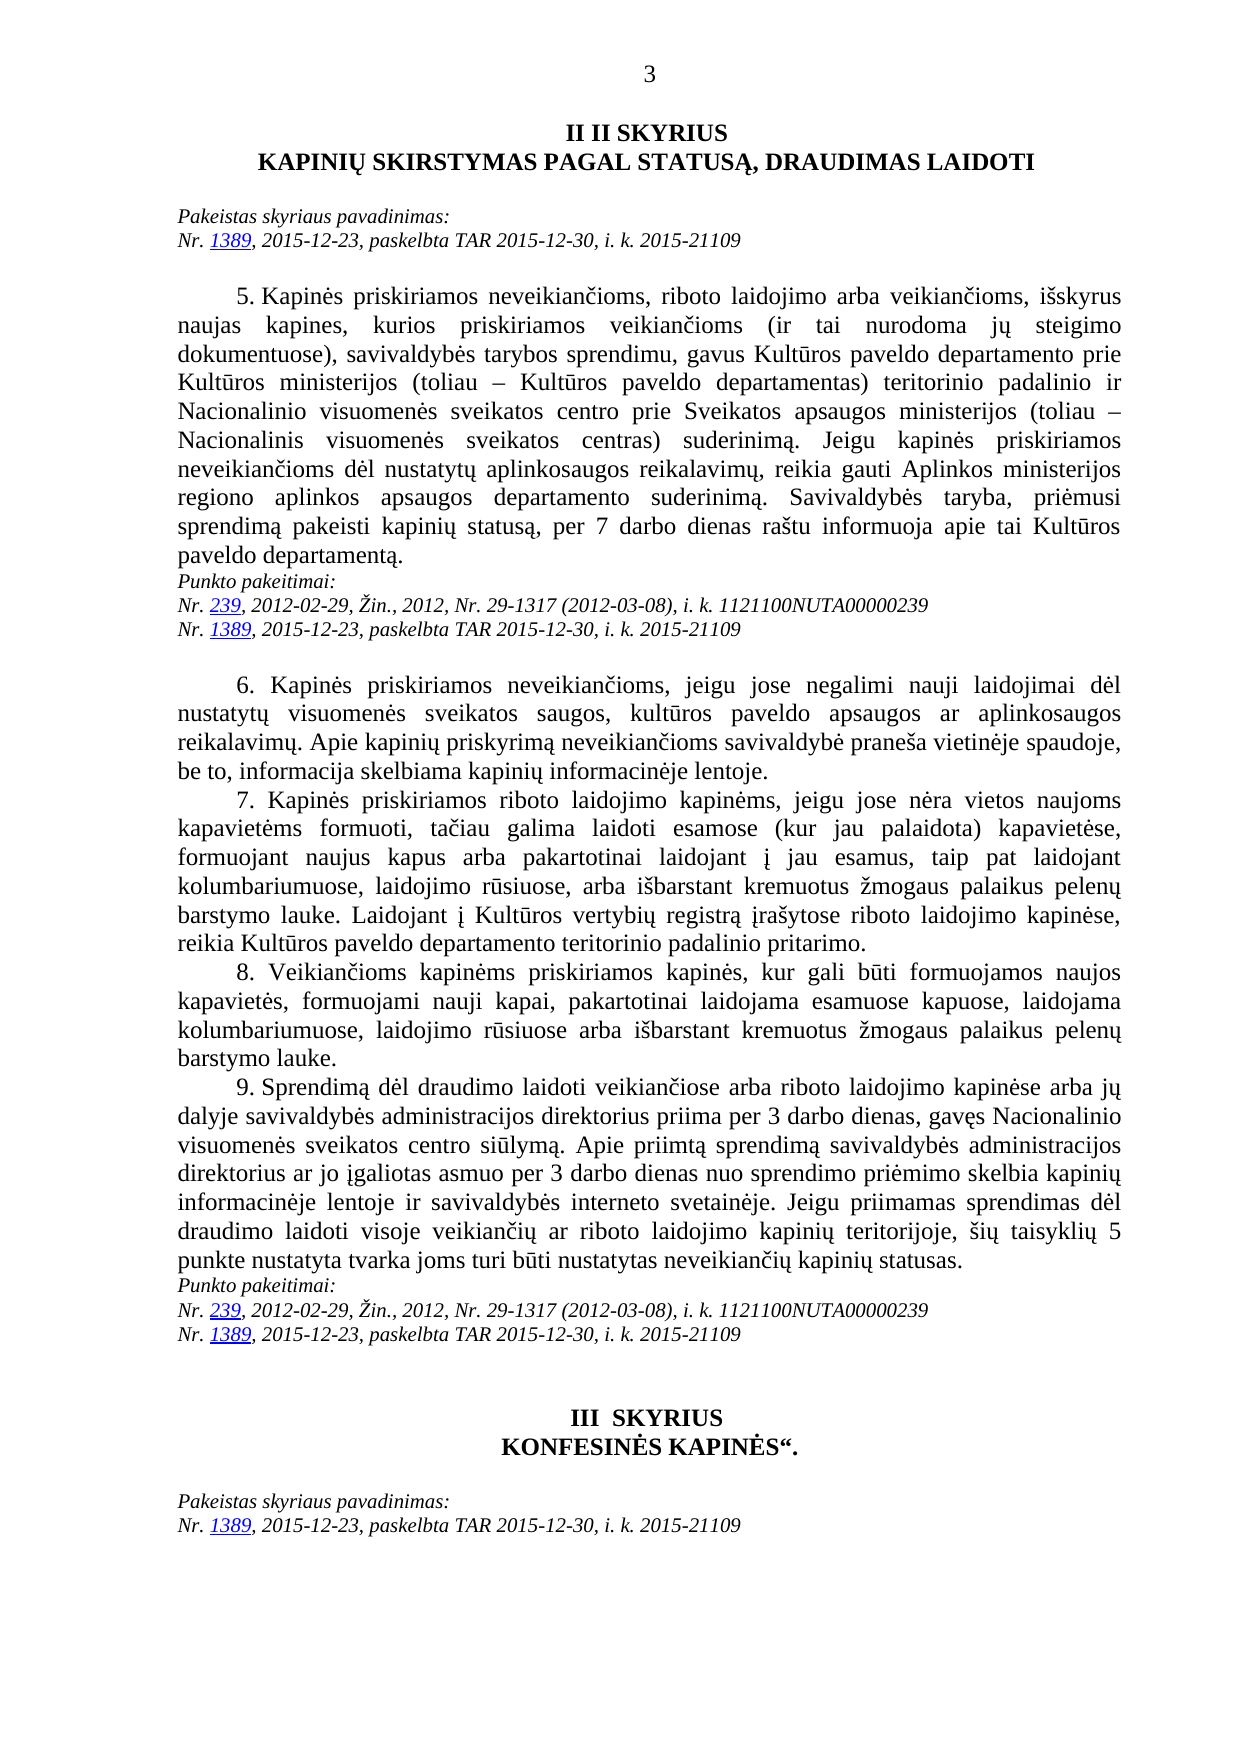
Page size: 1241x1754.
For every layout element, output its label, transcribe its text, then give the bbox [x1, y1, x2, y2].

text 6. Kapinės priskiriamos neveikiančioms, jeigu jose negalimi nauji laidojimai dėl nustatytų visuomenės sveikatos saugos, kultūros paveldo apsaugos ar aplinkosaugos reikalavimų. Apie kapinių priskyrimą neveikiančioms savivaldybė praneša vietinėje spaudoje, be to, informacija skelbiama kapinių informacinėje lentoje. [177, 670, 1122, 785]
text Nr. 1389, 2015-12-23, paskelbta TAR 2015-12-30, i. k. 2015-21109 [177, 1513, 1122, 1537]
text Pakeistas skyriaus pavadinimas: [177, 204, 1122, 228]
text Pakeistas skyriaus pavadinimas: [177, 1489, 1122, 1513]
text Punkto pakeitimai: [177, 1273, 1122, 1297]
text Nr. 1389, 2015-12-23, paskelbta TAR 2015-12-30, i. k. 2015-21109 [177, 617, 1122, 641]
subtitle II II SKYRIUS KAPINIŲ SKIRSTYMAS PAGAL STATUSĄ, DRAUDIMAS LAIDOTI [177, 118, 1122, 176]
text 9. Sprendimą dėl draudimo laidoti veikiančiose arba riboto laidojimo kapinėse arba jų dalyje savivaldybės administracijos direktorius priima per 3 darbo dienas, gavęs Nacionalinio visuomenės sveikatos centro siūlymą. Apie priimtą sprendimą savivaldybės administracijos direktorius ar jo įgaliotas asmuo per 3 darbo dienas nuo sprendimo priėmimo skelbia kapinių informacinėje lentoje ir savivaldybės interneto svetainėje. Jeigu priimamas sprendimas dėl draudimo laidoti visoje veikiančių ar riboto laidojimo kapinių teritorijoje, šių taisyklių 5 punkte nustatyta tvarka joms turi būti nustatytas neveikiančių kapinių statusas. [177, 1072, 1122, 1273]
text Punkto pakeitimai: [177, 569, 1122, 593]
text 5. Kapinės priskiriamos neveikiančioms, riboto laidojimo arba veikiančioms, išskyrus naujas kapines, kurios priskiriamos veikiančioms (ir tai nurodoma jų steigimo dokumentuose), savivaldybės tarybos sprendimu, gavus Kultūros paveldo departamento prie Kultūros ministerijos (toliau – Kultūros paveldo departamentas) teritorinio padalinio ir Nacionalinio visuomenės sveikatos centro prie Sveikatos apsaugos ministerijos (toliau – Nacionalinis visuomenės sveikatos centras) suderinimą. Jeigu kapinės priskiriamos neveikiančioms dėl nustatytų aplinkosaugos reikalavimų, reikia gauti Aplinkos ministerijos regiono aplinkos apsaugos departamento suderinimą. Savivaldybės taryba, priėmusi sprendimą pakeisti kapinių statusą, per 7 darbo dienas raštu informuoja apie tai Kultūros paveldo departamentą. [177, 281, 1122, 569]
text Nr. 1389, 2015-12-23, paskelbta TAR 2015-12-30, i. k. 2015-21109 [177, 1322, 1122, 1346]
text III SKYRIUS KONFESINĖS KAPINĖS“. [177, 1403, 1122, 1461]
text 8. Veikiančioms kapinėms priskiriamos kapinės, kur gali būti formuojamos naujos kapavietės, formuojami nauji kapai, pakartotinai laidojama esamuose kapuose, laidojama kolumbariumuose, laidojimo rūsiuose arba išbarstant kremuotus žmogaus palaikus pelenų barstymo lauke. [177, 957, 1122, 1072]
text Nr. 1389, 2015-12-23, paskelbta TAR 2015-12-30, i. k. 2015-21109 [177, 228, 1122, 252]
text 7. Kapinės priskiriamos riboto laidojimo kapinėms, jeigu jose nėra vietos naujoms kapavietėms formuoti, tačiau galima laidoti esamose (kur jau palaidota) kapavietėse, formuojant naujus kapus arba pakartotinai laidojant į jau esamus, taip pat laidojant kolumbariumuose, laidojimo rūsiuose, arba išbarstant kremuotus žmogaus palaikus pelenų barstymo lauke. Laidojant į Kultūros vertybių registrą įrašytose riboto laidojimo kapinėse, reikia Kultūros paveldo departamento teritorinio padalinio pritarimo. [177, 785, 1122, 957]
text Nr. 239, 2012-02-29, Žin., 2012, Nr. 29-1317 (2012-03-08), i. k. 1121100NUTA00000239 [177, 1297, 1122, 1322]
text Nr. 239, 2012-02-29, Žin., 2012, Nr. 29-1317 (2012-03-08), i. k. 1121100NUTA00000239 [177, 593, 1122, 617]
